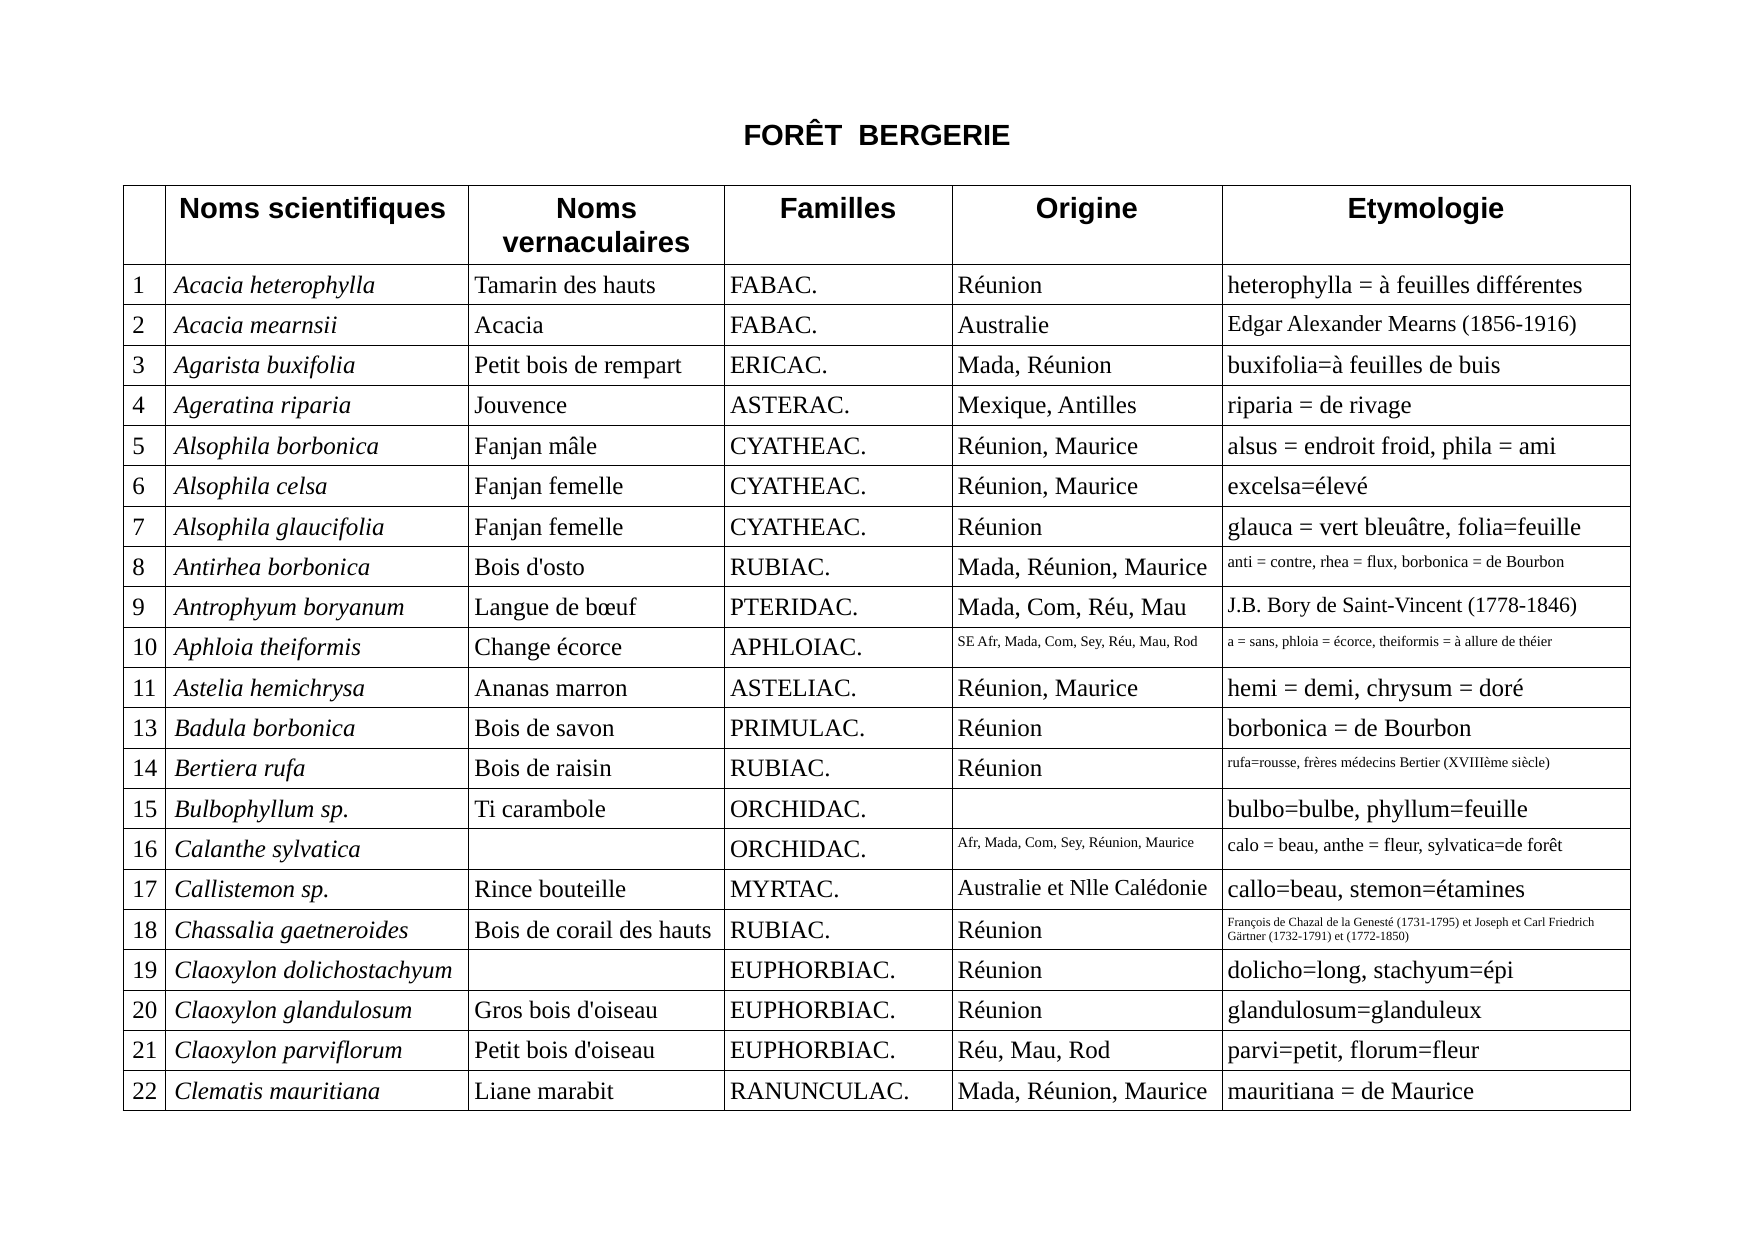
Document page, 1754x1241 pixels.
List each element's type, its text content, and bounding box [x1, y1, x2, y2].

table_cell Change écorce [469, 628, 724, 667]
table_cell Aphloia theiformis [166, 628, 468, 667]
table_cell EUPHORBIAC. [725, 991, 952, 1030]
table_cell Afr, Mada, Com, Sey, Réunion, Maurice [953, 829, 1222, 868]
table_cell 5 [124, 426, 165, 465]
table_cell Réunion [953, 708, 1222, 748]
table_cell Gros bois d'oiseau [469, 991, 724, 1030]
table_cell Acacia mearnsii [166, 305, 468, 344]
table_cell 6 [124, 466, 165, 506]
table_header Noms vernaculaires [469, 186, 724, 264]
table_cell Bertiera rufa [166, 749, 468, 788]
table_cell 16 [124, 829, 165, 868]
table_header Familles [725, 186, 952, 264]
table_cell Bois de raisin [469, 749, 724, 788]
table_cell Mada, Réunion [953, 346, 1222, 385]
table_cell CYATHEAC. [725, 426, 952, 465]
table_cell Réunion, Maurice [953, 668, 1222, 707]
table_cell Réunion [953, 749, 1222, 788]
table_header Etymologie [1223, 186, 1630, 264]
table_cell Mexique, Antilles [953, 386, 1222, 425]
table_cell 14 [124, 749, 165, 788]
table_cell 2 [124, 305, 165, 344]
table_cell 1 [124, 265, 165, 304]
table_cell 9 [124, 587, 165, 627]
table_cell 18 [124, 910, 165, 949]
table_cell buxifolia=à feuilles de buis [1223, 346, 1630, 385]
table_cell FABAC. [725, 265, 952, 304]
table_cell Réunion, Maurice [953, 426, 1222, 465]
table_cell ORCHIDAC. [725, 789, 952, 828]
text FORÊT BERGERIE [118, 118, 1636, 152]
table_cell Fanjan femelle [469, 507, 724, 546]
table_cell Réunion [953, 950, 1222, 989]
table_cell bulbo=bulbe, phyllum=feuille [1223, 789, 1630, 828]
table_cell Edgar Alexander Mearns (1856-1916) [1223, 305, 1630, 344]
table_cell excelsa=élevé [1223, 466, 1630, 506]
table_header [124, 186, 165, 264]
table_cell J.B. Bory de Saint-Vincent (1778-1846) [1223, 587, 1630, 627]
table_cell Jouvence [469, 386, 724, 425]
table_cell 8 [124, 547, 165, 586]
table_cell 21 [124, 1031, 165, 1070]
table_cell hemi = demi, chrysum = doré [1223, 668, 1630, 707]
table_cell 13 [124, 708, 165, 748]
table_cell 19 [124, 950, 165, 989]
table_cell Tamarin des hauts [469, 265, 724, 304]
table_cell Langue de bœuf [469, 587, 724, 627]
table_cell mauritiana = de Maurice [1223, 1071, 1630, 1110]
table_cell 17 [124, 870, 165, 909]
table_cell Fanjan mâle [469, 426, 724, 465]
table_cell SE Afr, Mada, Com, Sey, Réu, Mau, Rod [953, 628, 1222, 667]
table_cell Badula borbonica [166, 708, 468, 748]
table_cell [953, 789, 1222, 828]
table_cell alsus = endroit froid, phila = ami [1223, 426, 1630, 465]
table_cell ASTELIAC. [725, 668, 952, 707]
table_cell Rince bouteille [469, 870, 724, 909]
table_cell ASTERAC. [725, 386, 952, 425]
table_cell Acacia [469, 305, 724, 344]
table_cell Claoxylon glandulosum [166, 991, 468, 1030]
table_cell [469, 829, 724, 868]
table_cell CYATHEAC. [725, 466, 952, 506]
table_cell 4 [124, 386, 165, 425]
table_cell Mada, Réunion, Maurice [953, 1071, 1222, 1110]
table_cell EUPHORBIAC. [725, 950, 952, 989]
table_cell Astelia hemichrysa [166, 668, 468, 707]
table_cell Calanthe sylvatica [166, 829, 468, 868]
table_cell rufa=rousse, frères médecins Bertier (XVIIIème siècle) [1223, 749, 1630, 788]
table_cell EUPHORBIAC. [725, 1031, 952, 1070]
table_cell Ananas marron [469, 668, 724, 707]
table_cell PRIMULAC. [725, 708, 952, 748]
table_cell Bulbophyllum sp. [166, 789, 468, 828]
table_cell Acacia heterophylla [166, 265, 468, 304]
table_cell 3 [124, 346, 165, 385]
table_cell Réunion [953, 910, 1222, 949]
table_cell RUBIAC. [725, 547, 952, 586]
table_cell Australie et Nlle Calédonie [953, 870, 1222, 909]
table_cell Bois de savon [469, 708, 724, 748]
table_cell APHLOIAC. [725, 628, 952, 667]
table_cell Ti carambole [469, 789, 724, 828]
table_cell Réu, Mau, Rod [953, 1031, 1222, 1070]
table_cell 15 [124, 789, 165, 828]
table_cell 10 [124, 628, 165, 667]
table_cell parvi=petit, florum=fleur [1223, 1031, 1630, 1070]
table_cell Claoxylon parviflorum [166, 1031, 468, 1070]
table_cell Alsophila borbonica [166, 426, 468, 465]
table_cell 11 [124, 668, 165, 707]
table_cell François de Chazal de la Genesté (1731-1795) et Joseph et Carl Friedrich Gärtner (1732-1791) et (1772-1850) [1223, 910, 1630, 949]
table_cell anti = contre, rhea = flux, borbonica = de Bourbon [1223, 547, 1630, 586]
table_cell Fanjan femelle [469, 466, 724, 506]
table_cell Callistemon sp. [166, 870, 468, 909]
table_cell Chassalia gaetneroides [166, 910, 468, 949]
table_cell Ageratina riparia [166, 386, 468, 425]
table_cell dolicho=long, stachyum=épi [1223, 950, 1630, 989]
table_cell heterophylla = à feuilles différentes [1223, 265, 1630, 304]
table_cell ERICAC. [725, 346, 952, 385]
table_cell Réunion, Maurice [953, 466, 1222, 506]
table_cell Agarista buxifolia [166, 346, 468, 385]
table_cell MYRTAC. [725, 870, 952, 909]
table_cell Réunion [953, 991, 1222, 1030]
table_cell glandulosum=glanduleux [1223, 991, 1630, 1030]
table_cell Australie [953, 305, 1222, 344]
table_header Origine [953, 186, 1222, 264]
table_cell 22 [124, 1071, 165, 1110]
table_cell Réunion [953, 265, 1222, 304]
table_header Noms scientifiques [166, 186, 468, 264]
table_cell borbonica = de Bourbon [1223, 708, 1630, 748]
table_cell PTERIDAC. [725, 587, 952, 627]
table_cell riparia = de rivage [1223, 386, 1630, 425]
table_cell calo = beau, anthe = fleur, sylvatica=de forêt [1223, 829, 1630, 868]
table_cell Clematis mauritiana [166, 1071, 468, 1110]
table_cell callo=beau, stemon=étamines [1223, 870, 1630, 909]
table_cell Antirhea borbonica [166, 547, 468, 586]
table_cell Réunion [953, 507, 1222, 546]
table_cell glauca = vert bleuâtre, folia=feuille [1223, 507, 1630, 546]
table_cell RANUNCULAC. [725, 1071, 952, 1110]
table_cell Claoxylon dolichostachyum [166, 950, 468, 989]
table_cell [469, 950, 724, 989]
table_cell Mada, Réunion, Maurice [953, 547, 1222, 586]
table_cell Mada, Com, Réu, Mau [953, 587, 1222, 627]
table_cell Antrophyum boryanum [166, 587, 468, 627]
table_cell FABAC. [725, 305, 952, 344]
table_cell ORCHIDAC. [725, 829, 952, 868]
table_cell Liane marabit [469, 1071, 724, 1110]
table_cell RUBIAC. [725, 910, 952, 949]
table_cell Alsophila celsa [166, 466, 468, 506]
table_cell 20 [124, 991, 165, 1030]
table_cell RUBIAC. [725, 749, 952, 788]
table_cell Petit bois de rempart [469, 346, 724, 385]
table_cell Bois d'osto [469, 547, 724, 586]
table_cell CYATHEAC. [725, 507, 952, 546]
table_cell Petit bois d'oiseau [469, 1031, 724, 1070]
table_cell Alsophila glaucifolia [166, 507, 468, 546]
table_cell a = sans, phloia = écorce, theiformis = à allure de théier [1223, 628, 1630, 667]
table_cell Bois de corail des hauts [469, 910, 724, 949]
table_cell 7 [124, 507, 165, 546]
